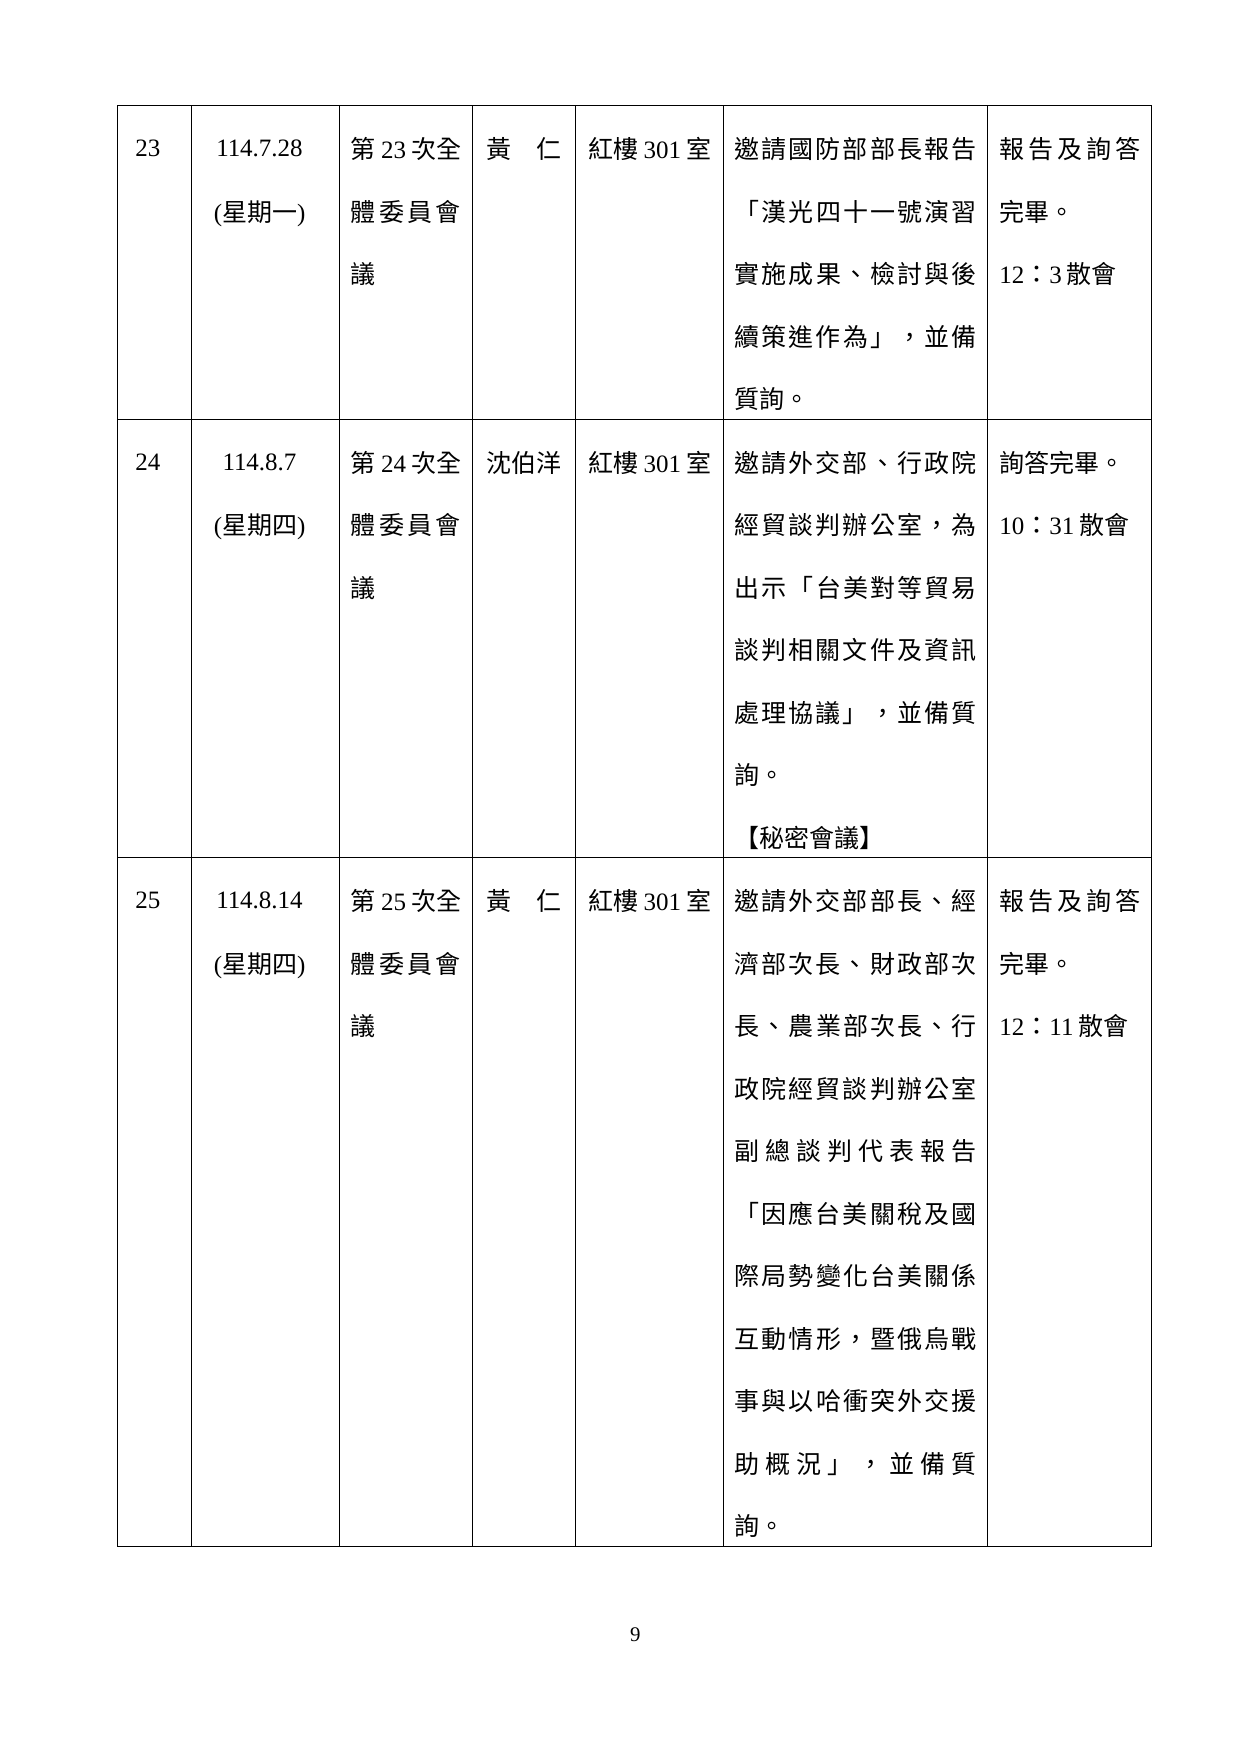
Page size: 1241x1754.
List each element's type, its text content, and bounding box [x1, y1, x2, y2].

table_cell 黃 仁 [473, 106, 575, 419]
table_cell [118, 858, 191, 1546]
table_cell 報告及詢答完畢。 12：3散會 [988, 106, 1151, 419]
table_cell [118, 420, 191, 857]
table_cell 邀請外交部、行政院經貿談判辦公室，為出示「台美對等貿易談判相關文件及資訊處理協議」，並備質詢。 【秘密會議】 [724, 420, 987, 857]
table_cell 第23次全體委員會議 [340, 106, 472, 419]
table_cell 黃 仁 [473, 858, 575, 1546]
table_cell 114.8.7 (星期四) [192, 420, 339, 857]
table_cell 邀請國防部部長報告「漢光四十一號演習實施成果、檢討與後續策進作為」，並備質詢。 [724, 106, 987, 419]
table_cell 紅樓301室 [576, 420, 723, 857]
table_cell 紅樓301室 [576, 106, 723, 419]
table_cell 報告及詢答完畢。 12：11散會 [988, 858, 1151, 1546]
table_cell [118, 106, 191, 419]
table_cell 114.7.28 (星期一) [192, 106, 339, 419]
table_cell 詢答完畢。 10：31散會 [988, 420, 1151, 857]
table_cell 沈伯洋 [473, 420, 575, 857]
table_cell 邀請外交部部長、經濟部次長、財政部次長、農業部次長、行政院經貿談判辦公室副總談判代表報告「因應台美關稅及國際局勢變化台美關係互動情形，暨俄烏戰事與以哈衝突外交援助概況」，並備質詢。 [724, 858, 987, 1546]
table_cell 第24次全體委員會議 [340, 420, 472, 857]
table_cell 紅樓301室 [576, 858, 723, 1546]
table_cell 第25次全體委員會議 [340, 858, 472, 1546]
table_cell 114.8.14 (星期四) [192, 858, 339, 1546]
